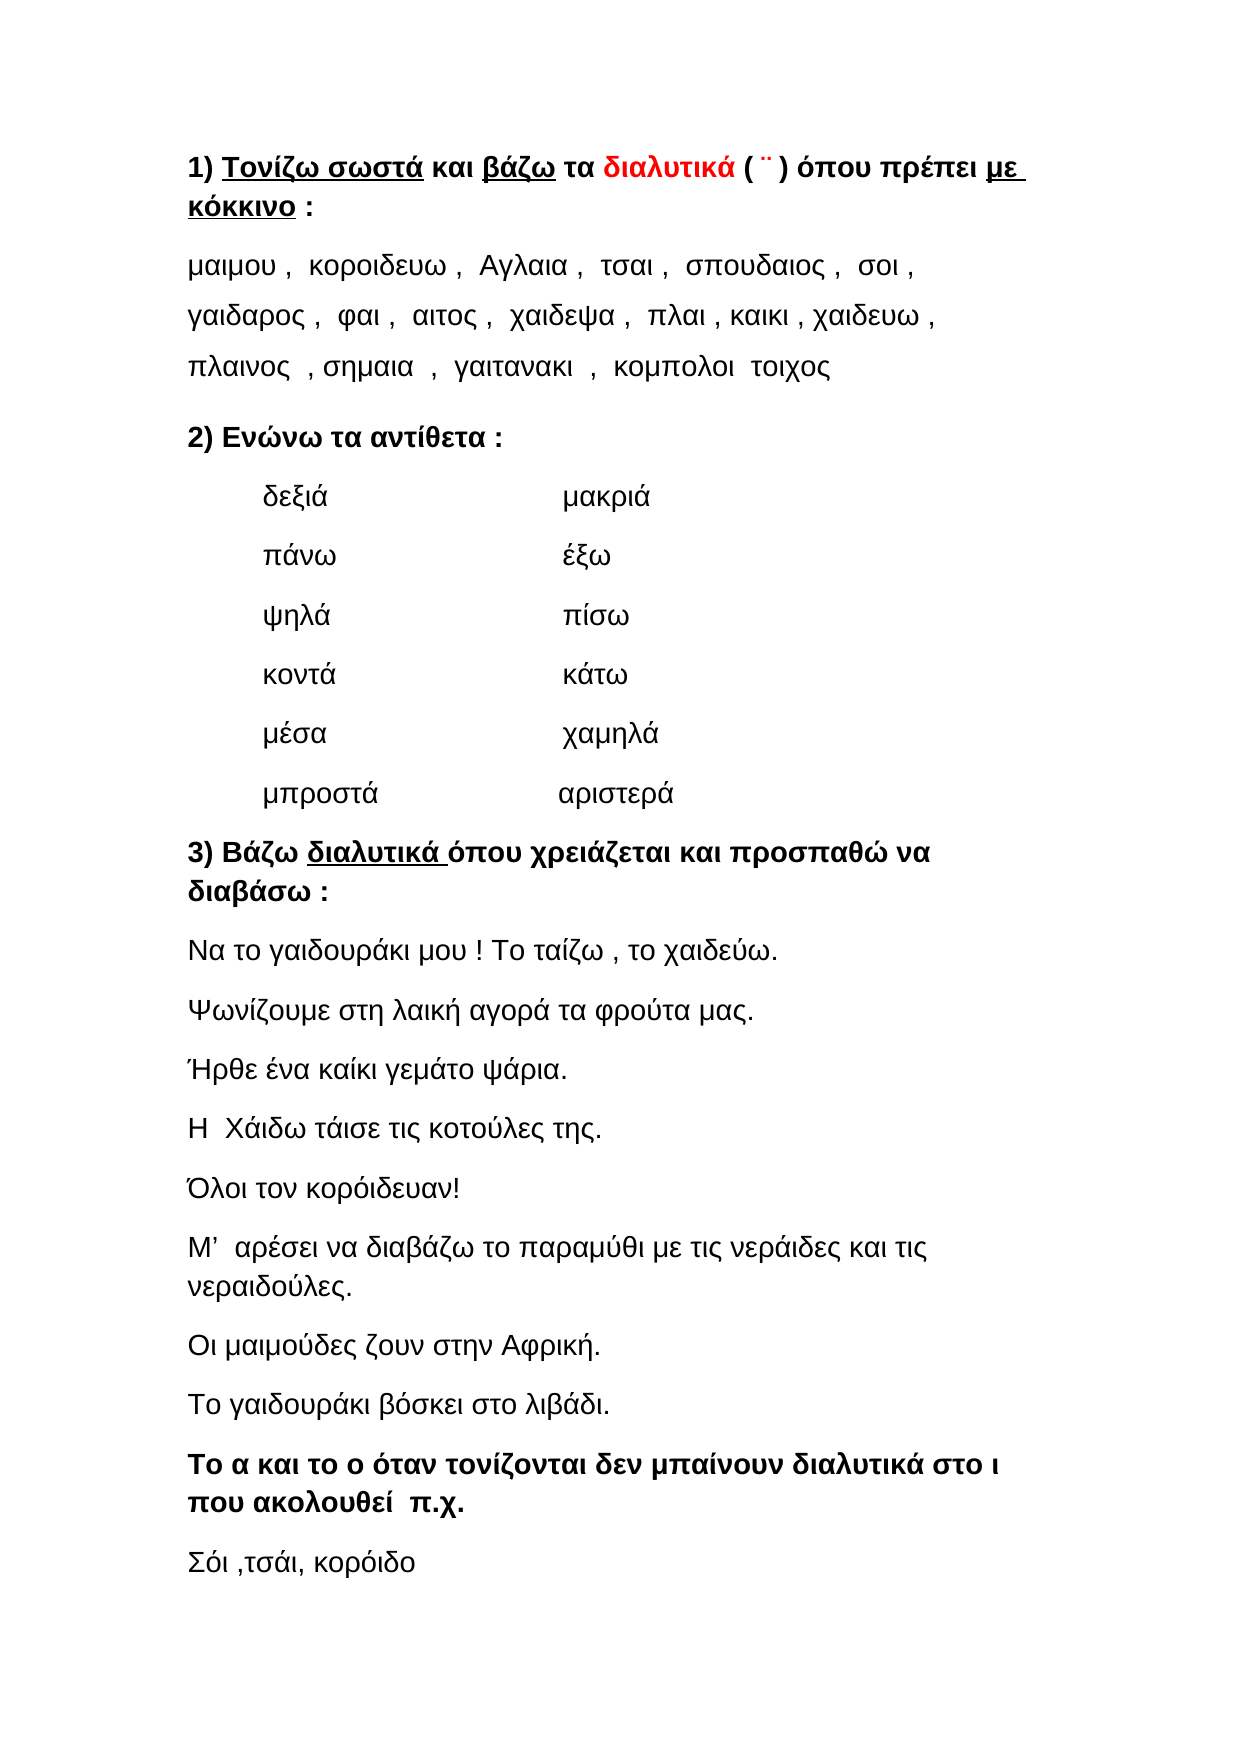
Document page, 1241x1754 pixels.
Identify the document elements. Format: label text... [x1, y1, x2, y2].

text Το γαιδουράκι βόσκει στο λιβάδι. [187, 1387, 1053, 1421]
text 1) Τονίζω σωστά και βάζω τα διαλυτικά ( ¨ ) όπου πρέπει με κόκκινο : [187, 150, 1053, 222]
text Μ’ αρέσει να διαβάζω το παραμύθι με τις νεράιδες και τις νεραιδούλες. [187, 1230, 1053, 1302]
text κοντά κάτω [187, 657, 1053, 691]
text πάνω έξω [187, 538, 1053, 572]
text μπροστά αριστερά [187, 776, 1053, 809]
text Η Χάιδω τάισε τις κοτούλες της. [187, 1111, 1053, 1145]
text Όλοι τον κορόιδευαν! [187, 1171, 1053, 1204]
text 2) Ενώνω τα αντίθετα : [187, 420, 1053, 453]
text δεξιά μακριά [187, 479, 1053, 513]
text Σόι ,τσάι, κορόιδο [187, 1545, 1053, 1578]
text μαιμου , κοροιδευω , Αγλαια , τσαι , σπουδαιος , σοι , γαιδαρος , φαι , αιτος , χαιδεψα , πλαι , καικι , χαιδευω , πλαινος , σημαια , γαιτανακι , κομπολοι τοιχος [187, 248, 1053, 382]
text Οι μαιμούδες ζουν στην Αφρική. [187, 1328, 1053, 1362]
text Ψωνίζουμε στη λαική αγορά τα φρούτα μας. [187, 993, 1053, 1026]
text Το α και το ο όταν τονίζονται δεν μπαίνουν διαλυτικά στο ι που ακολουθεί π.χ. [187, 1447, 1053, 1519]
text Να το γαιδουράκι μου ! Το ταίζω , το χαιδεύω. [187, 933, 1053, 967]
text ψηλά πίσω [187, 598, 1053, 631]
text Ήρθε ένα καίκι γεμάτο ψάρια. [187, 1052, 1053, 1086]
text 3) Βάζω διαλυτικά όπου χρειάζεται και προσπαθώ να διαβάσω : [187, 835, 1053, 907]
text μέσα χαμηλά [187, 717, 1053, 750]
